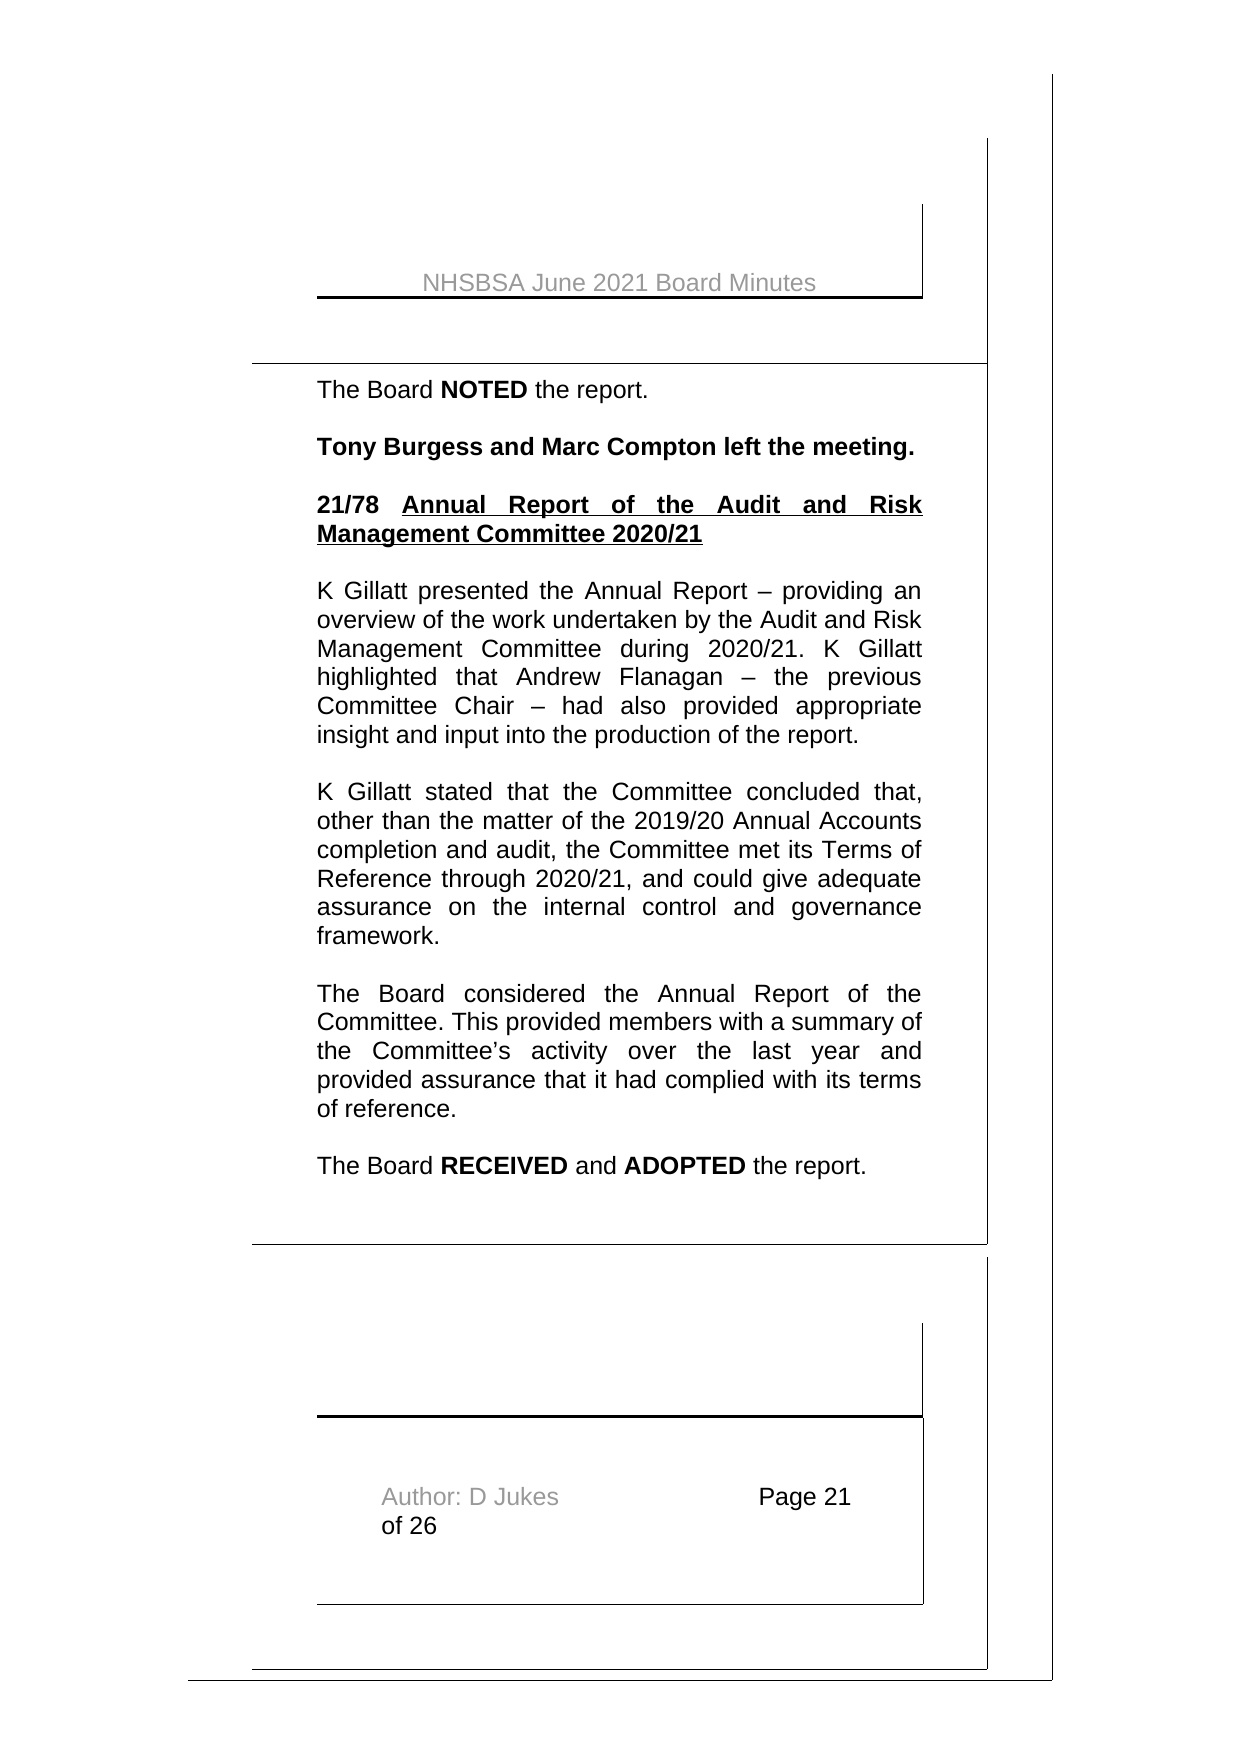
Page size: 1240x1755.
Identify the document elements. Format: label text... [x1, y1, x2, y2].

text K Gillatt presented the Annual Report – providing an overview of the work undertaken by the Audit and Risk Management Committee during 2020/21. K Gillatt highlighted that Andrew Flanagan – the previous Committee Chair – had also provided appropriate insight and input into the production of the report. [252, 576, 987, 748]
text The Board NOTED the report. [252, 310, 987, 403]
text Tony Burgess and Marc Compton left the meeting. [252, 432, 987, 461]
text The Board RECEIVED and ADOPTED the report. [252, 1151, 987, 1244]
text K Gillatt stated that the Committee concluded that, other than the matter of the 2019/20 Annual Accounts completion and audit, the Committee met its Terms of Reference through 2020/21, and could give adequate assurance on the internal control and governance framework. [252, 777, 987, 950]
text The Board considered the Annual Report of the Committee. This provided members with a summary of the Committee’s activity over the last year and provided assurance that it had complied with its terms of reference. [252, 978, 987, 1122]
text 21/78 Annual Report of the Audit and Risk Management Committee 2020/21 [252, 490, 987, 547]
